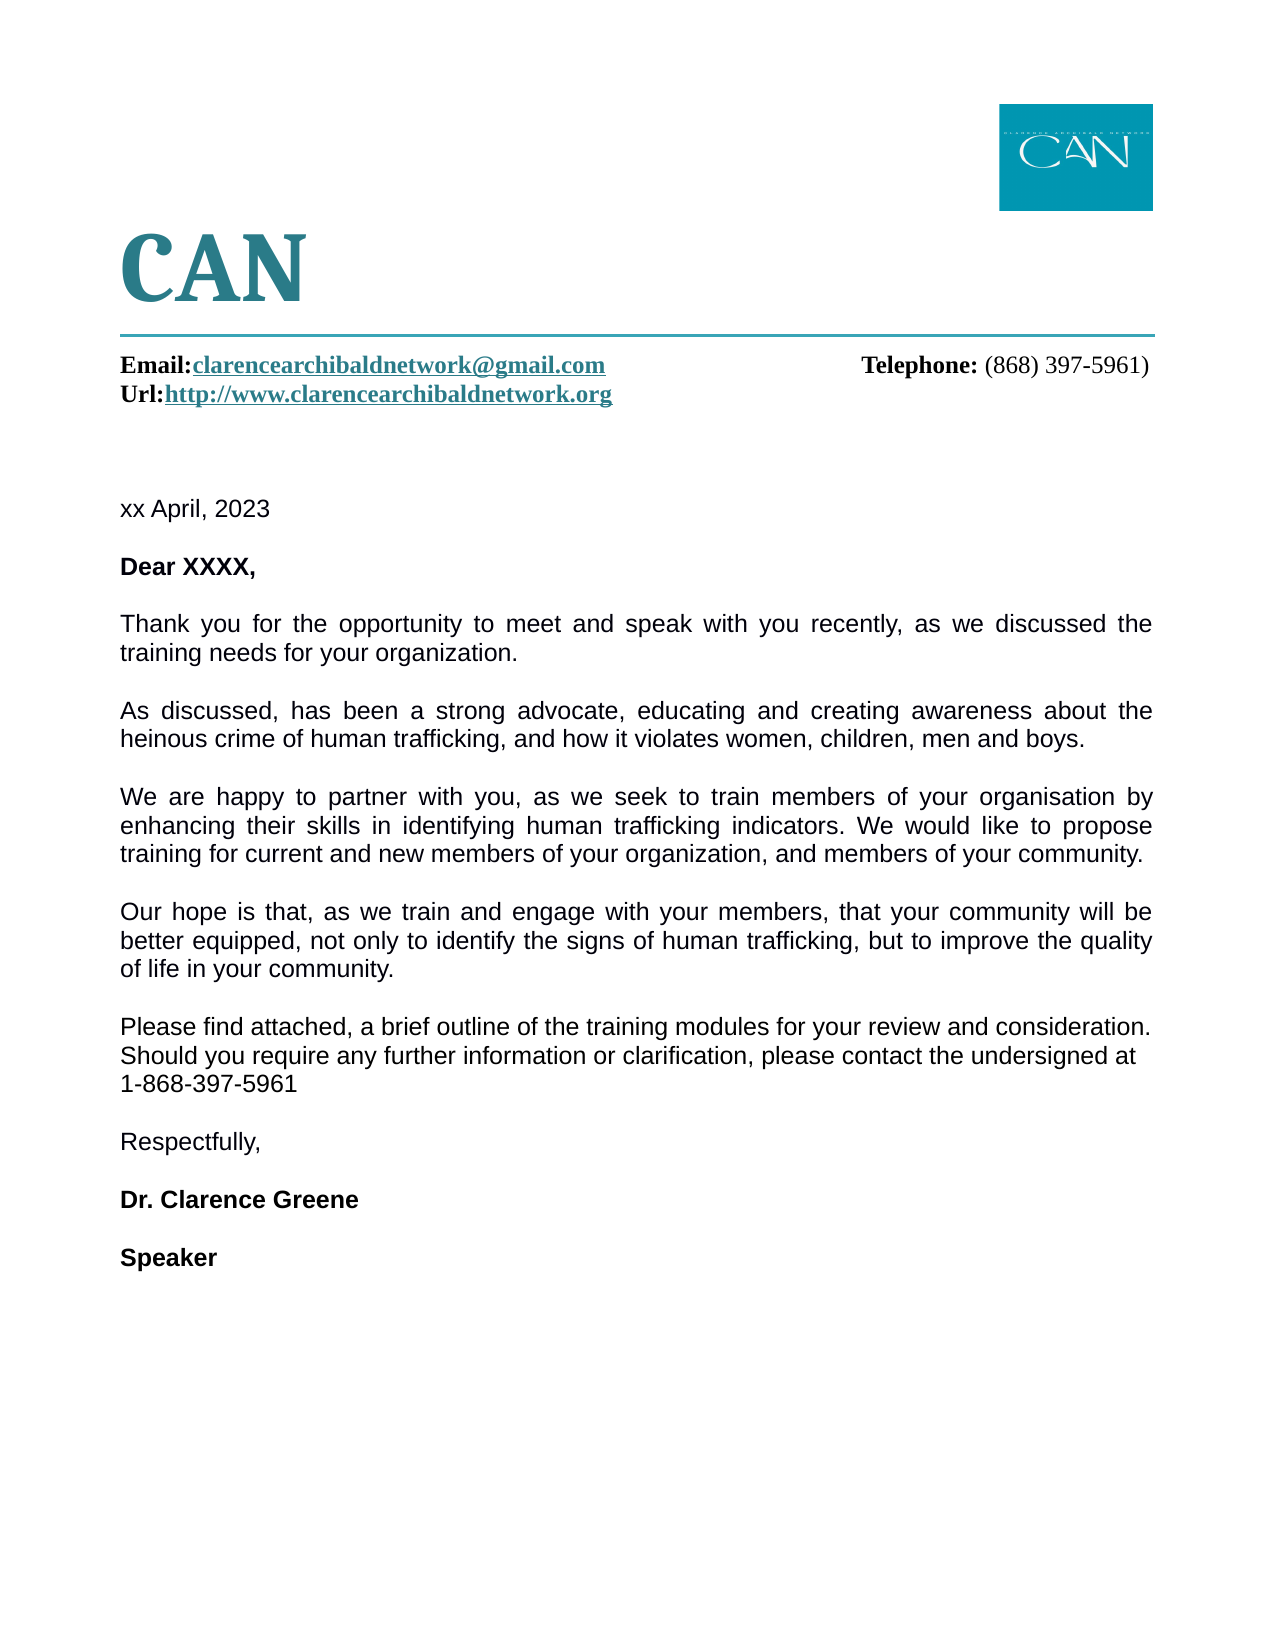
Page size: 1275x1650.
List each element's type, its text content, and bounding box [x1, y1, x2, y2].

picture [999, 104, 1153, 211]
text Email:clarencearchibaldnetwork@gmail.com Telephone: (868) 397-5961) Url:http://www.clarencearchibaldnetwork.org [120, 350, 1155, 407]
text Dr. Clarence Greene [120, 1185, 1155, 1214]
text Dear XXXX, [120, 552, 1155, 581]
text Please find attached, a brief outline of the training modules for your review and consideration. Should you require any further information or clarification, please contact the undersigned at 1-868-397-5961 [120, 1012, 1155, 1098]
text Respectfully, [120, 1127, 1155, 1156]
text Speaker [120, 1243, 1155, 1272]
text Thank you for the opportunity to meet and speak with you recently, as we discussed the training needs for your organization. [120, 609, 1155, 667]
text As discussed, has been a strong advocate, educating and creating awareness about the heinous crime of human trafficking, and how it violates women, children, men and boys. [120, 696, 1155, 753]
title CAN [120, 105, 1155, 334]
text Our hope is that, as we train and engage with your members, that your community will be better equipped, not only to identify the signs of human trafficking, but to improve the quality of life in your community. [120, 897, 1155, 983]
text We are happy to partner with you, as we seek to train members of your organisation by enhancing their skills in identifying human trafficking indicators. We would like to propose training for current and new members of your organization, and members of your community. [120, 782, 1155, 868]
text xx April, 2023 [120, 494, 1155, 523]
